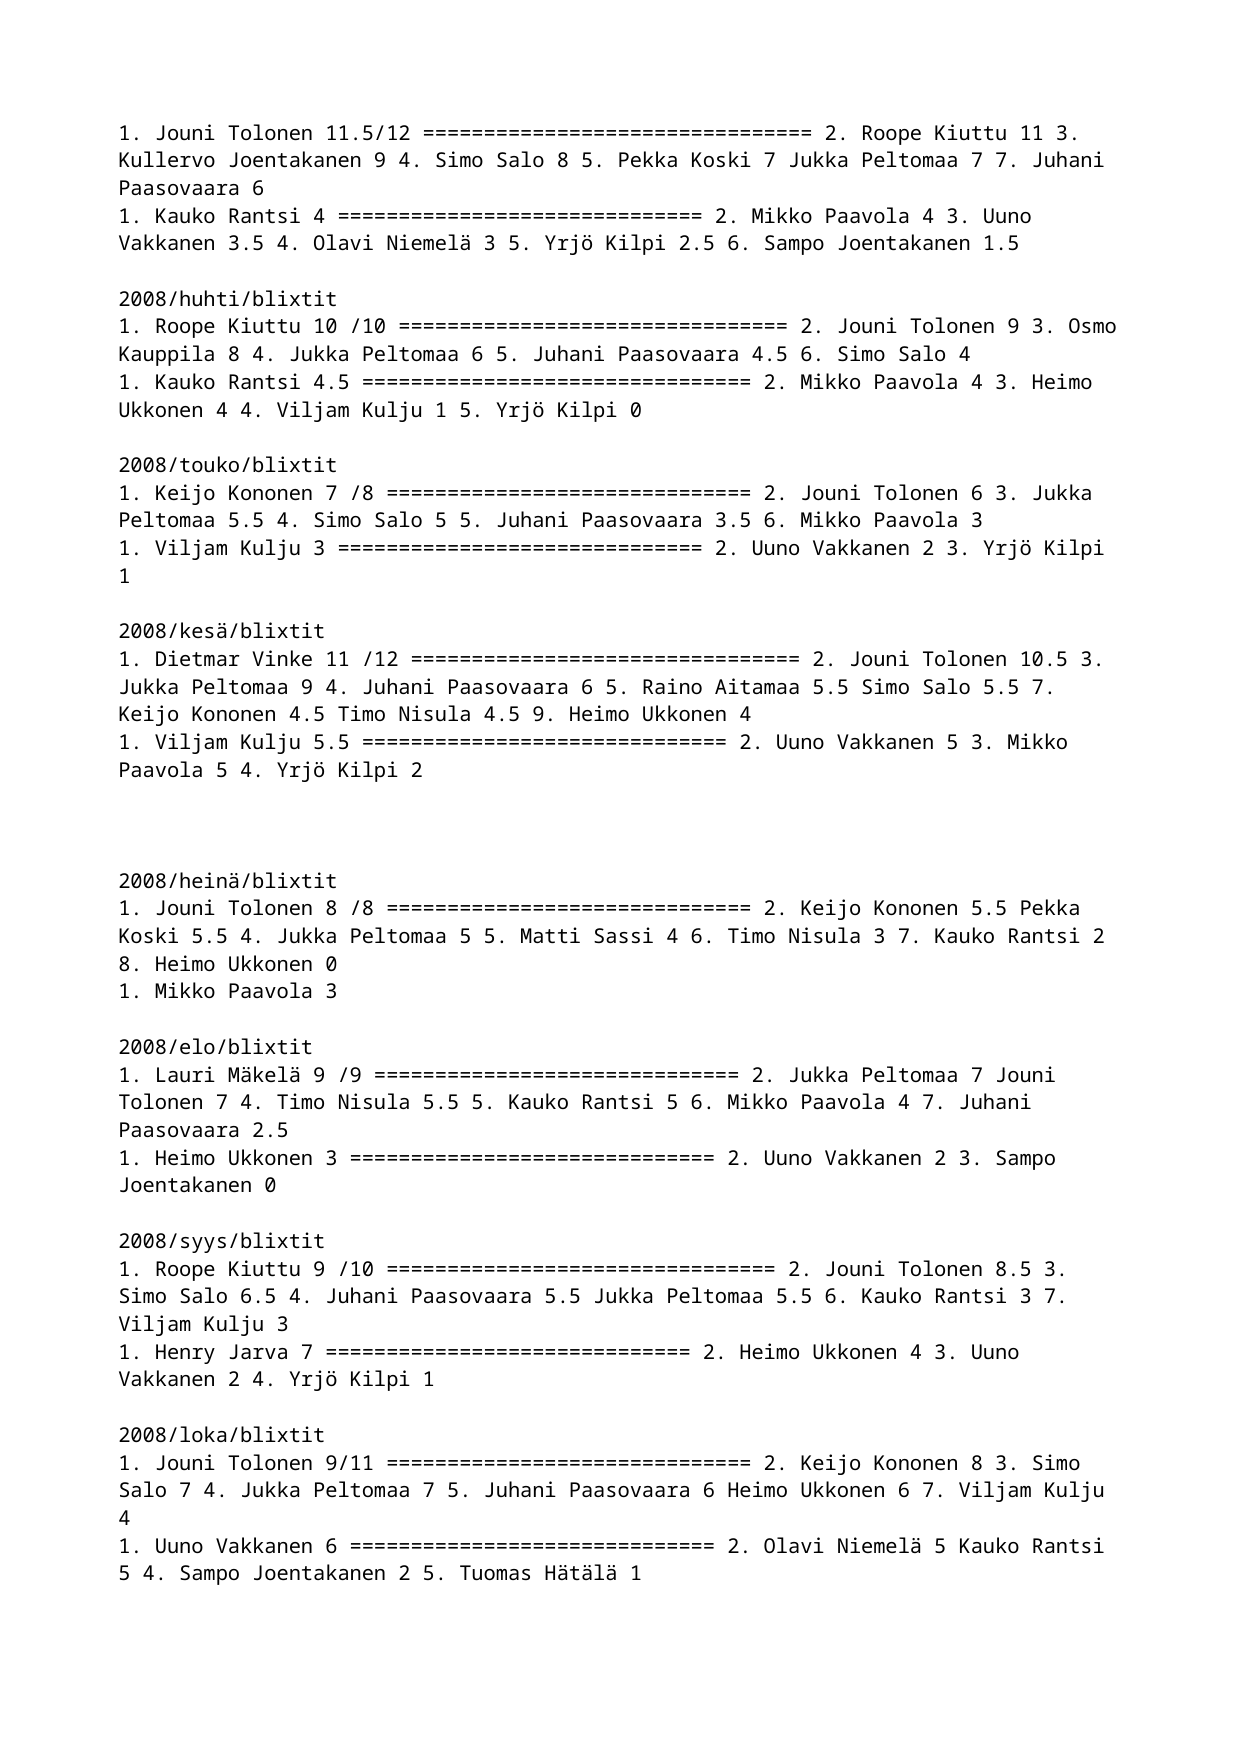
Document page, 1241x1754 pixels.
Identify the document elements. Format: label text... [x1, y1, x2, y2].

text 1. Kauko Rantsi 4.5 ================================ 2. Mikko Paavola 4 3. Heimo Ukkonen 4 4. Viljam Kulju 1 5. Yrjö Kilpi 0 [118, 367, 1122, 423]
text 2008/loka/blixtit [118, 1420, 1122, 1448]
text 1. Kauko Rantsi 4 ============================== 2. Mikko Paavola 4 3. Uuno Vakkanen 3.5 4. Olavi Niemelä 3 5. Yrjö Kilpi 2.5 6. Sampo Joentakanen 1.5 [118, 201, 1122, 257]
text 2008/syys/blixtit [118, 1226, 1122, 1254]
text 2008/kesä/blixtit [118, 617, 1122, 644]
text 1. Heimo Ukkonen 3 ============================== 2. Uuno Vakkanen 2 3. Sampo Joentakanen 0 [118, 1143, 1122, 1199]
text 1. Viljam Kulju 3 ============================== 2. Uuno Vakkanen 2 3. Yrjö Kilpi 1 [118, 534, 1122, 589]
text 2008/huhti/blixtit [118, 284, 1122, 312]
text 1. Jouni Tolonen 9/11 ============================== 2. Keijo Kononen 8 3. Simo Salo 7 4. Jukka Peltomaa 7 5. Juhani Paasovaara 6 Heimo Ukkonen 6 7. Viljam Kulju 4 [118, 1448, 1122, 1531]
text 1. Jouni Tolonen 8 /8 ============================== 2. Keijo Kononen 5.5 Pekka Koski 5.5 4. Jukka Peltomaa 5 5. Matti Sassi 4 6. Timo Nisula 3 7. Kauko Rantsi 2 8. Heimo Ukkonen 0 [118, 894, 1122, 977]
text 1. Mikko Paavola 3 [118, 977, 1122, 1005]
text 1. Keijo Kononen 7 /8 ============================== 2. Jouni Tolonen 6 3. Jukka Peltomaa 5.5 4. Simo Salo 5 5. Juhani Paasovaara 3.5 6. Mikko Paavola 3 [118, 478, 1122, 534]
text 1. Roope Kiuttu 10 /10 ================================ 2. Jouni Tolonen 9 3. Osmo Kauppila 8 4. Jukka Peltomaa 6 5. Juhani Paasovaara 4.5 6. Simo Salo 4 [118, 312, 1122, 367]
text 2008/touko/blixtit [118, 451, 1122, 478]
text 1. Henry Jarva 7 ============================== 2. Heimo Ukkonen 4 3. Uuno Vakkanen 2 4. Yrjö Kilpi 1 [118, 1337, 1122, 1393]
text 1. Roope Kiuttu 9 /10 ================================ 2. Jouni Tolonen 8.5 3. Simo Salo 6.5 4. Juhani Paasovaara 5.5 Jukka Peltomaa 5.5 6. Kauko Rantsi 3 7. Viljam Kulju 3 [118, 1254, 1122, 1337]
text 1. Jouni Tolonen 11.5/12 ================================ 2. Roope Kiuttu 11 3. Kullervo Joentakanen 9 4. Simo Salo 8 5. Pekka Koski 7 Jukka Peltomaa 7 7. Juhani Paasovaara 6 [118, 118, 1122, 201]
text 1. Uuno Vakkanen 6 ============================== 2. Olavi Niemelä 5 Kauko Rantsi 5 4. Sampo Joentakanen 2 5. Tuomas Hätälä 1 [118, 1531, 1122, 1587]
text 2008/heinä/blixtit [118, 866, 1122, 894]
text 1. Lauri Mäkelä 9 /9 ============================== 2. Jukka Peltomaa 7 Jouni Tolonen 7 4. Timo Nisula 5.5 5. Kauko Rantsi 5 6. Mikko Paavola 4 7. Juhani Paasovaara 2.5 [118, 1060, 1122, 1143]
text 1. Dietmar Vinke 11 /12 ================================ 2. Jouni Tolonen 10.5 3. Jukka Peltomaa 9 4. Juhani Paasovaara 6 5. Raino Aitamaa 5.5 Simo Salo 5.5 7. Keijo Kononen 4.5 Timo Nisula 4.5 9. Heimo Ukkonen 4 [118, 644, 1122, 728]
text 1. Viljam Kulju 5.5 ============================== 2. Uuno Vakkanen 5 3. Mikko Paavola 5 4. Yrjö Kilpi 2 [118, 728, 1122, 783]
text 2008/elo/blixtit [118, 1032, 1122, 1060]
